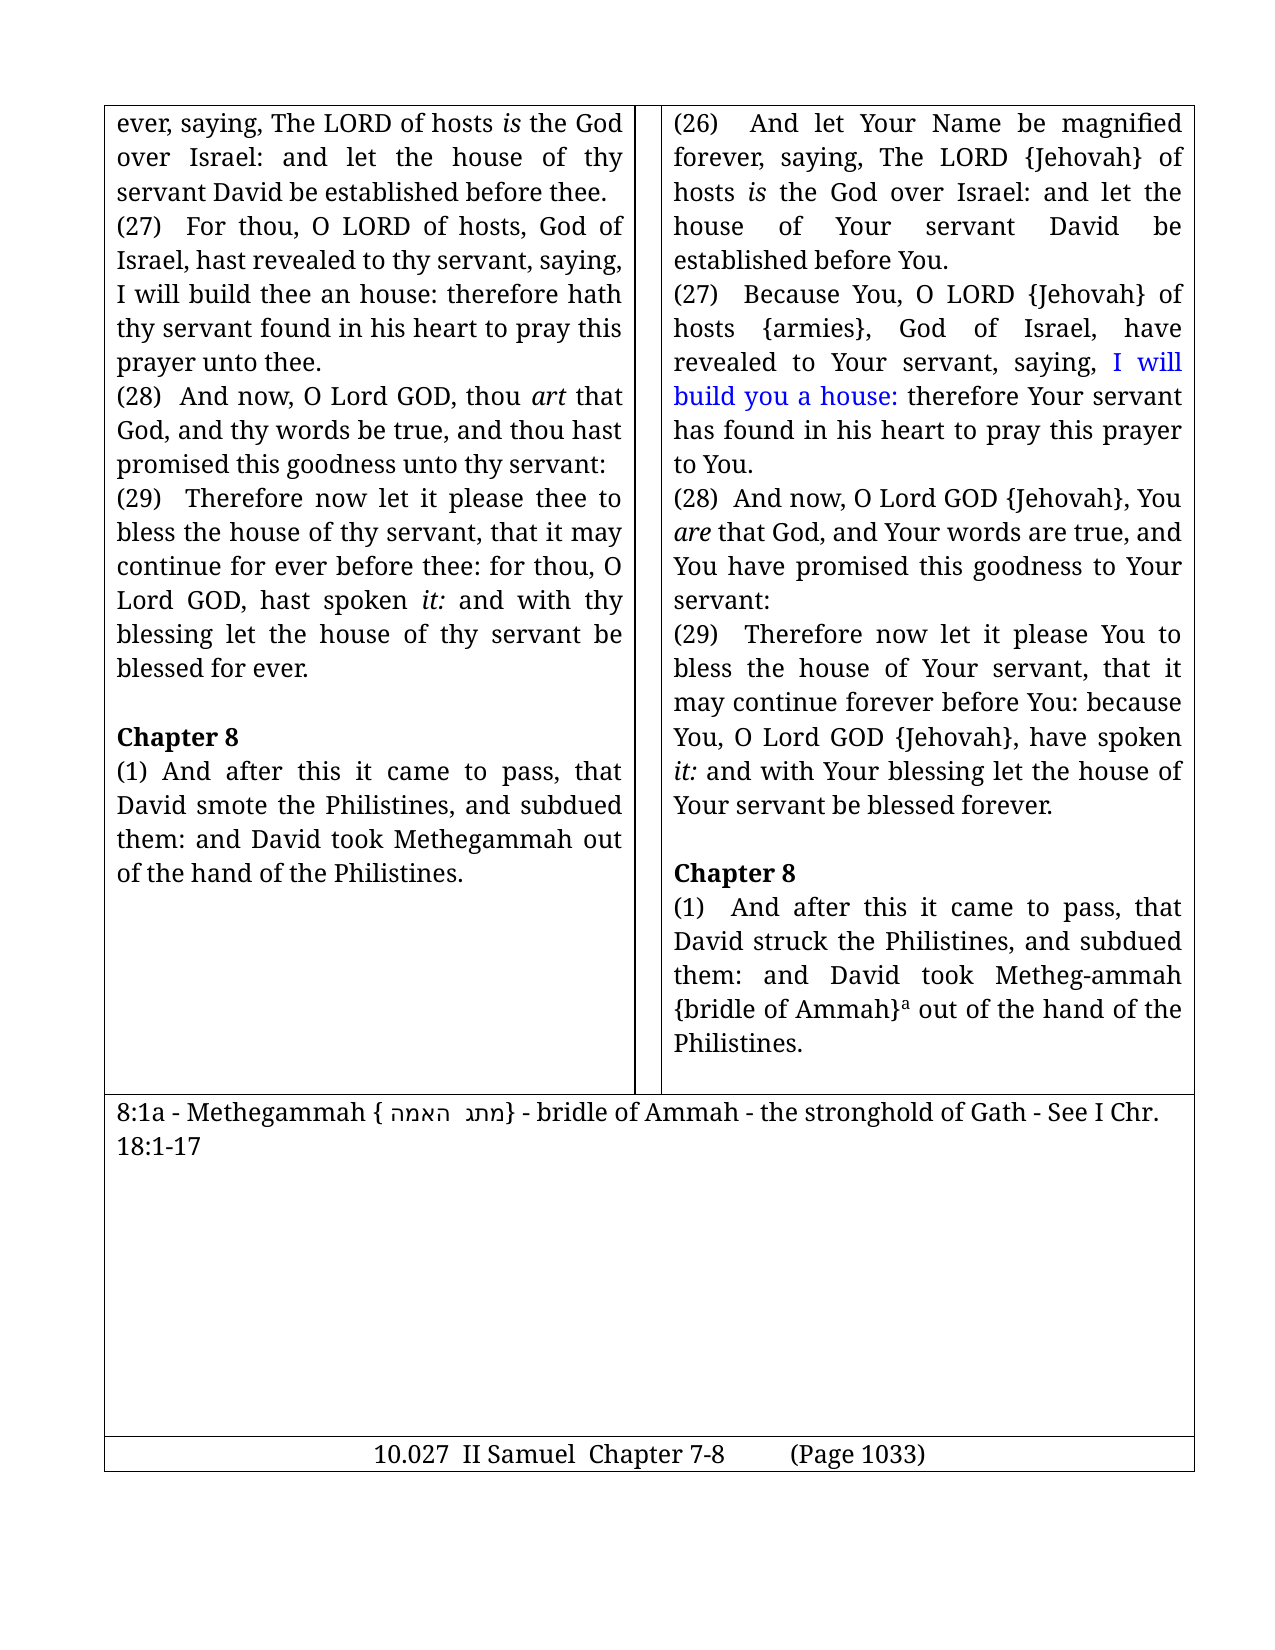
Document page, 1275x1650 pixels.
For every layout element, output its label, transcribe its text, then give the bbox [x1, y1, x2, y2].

table_cell (26) And let Your Name be magnified forever, saying, The LORD {Jehovah} of hosts is the God over Israel: and let the house of Your servant David be established before You. (27) Because You, O LORD {Jehovah} of hosts {armies}, God of Israel, have revealed to Your servant, saying, I will build you a house: therefore Your servant has found in his heart to pray this prayer to You. (28) And now, O Lord GOD {Jehovah}, You are that God, and Your words are true, and You have promised this goodness to Your servant: (29) Therefore now let it please You to bless the house of Your servant, that it may continue forever before You: because You, O Lord GOD {Jehovah}, have spoken it: and with Your blessing let the house of Your servant be blessed forever. Chapter 8 (1) And after this it came to pass, that David struck the Philistines, and subdued them: and David took Metheg-ammah {bridle of Ammah}a out of the hand of the Philistines. [662, 106, 1194, 1094]
table_cell [636, 106, 661, 1094]
table_cell 10.027 II Samuel Chapter 7-8 (Page 1033) [105, 1437, 1194, 1471]
table_cell 8:1a - Methegammah { מתג האמה} - bridle of Ammah - the stronghold of Gath - See I Chr. 18:1-17 [105, 1095, 1194, 1436]
table_cell ever, saying, The LORD of hosts is the God over Israel: and let the house of thy servant David be established before thee. (27) For thou, O LORD of hosts, God of Israel, hast revealed to thy servant, saying, I will build thee an house: therefore hath thy servant found in his heart to pray this prayer unto thee. (28) And now, O Lord GOD, thou art that God, and thy words be true, and thou hast promised this goodness unto thy servant: (29) Therefore now let it please thee to bless the house of thy servant, that it may continue for ever before thee: for thou, O Lord GOD, hast spoken it: and with thy blessing let the house of thy servant be blessed for ever. Chapter 8 (1) And after this it came to pass, that David smote the Philistines, and subdued them: and David took Methegammah out of the hand of the Philistines. [105, 106, 634, 1094]
